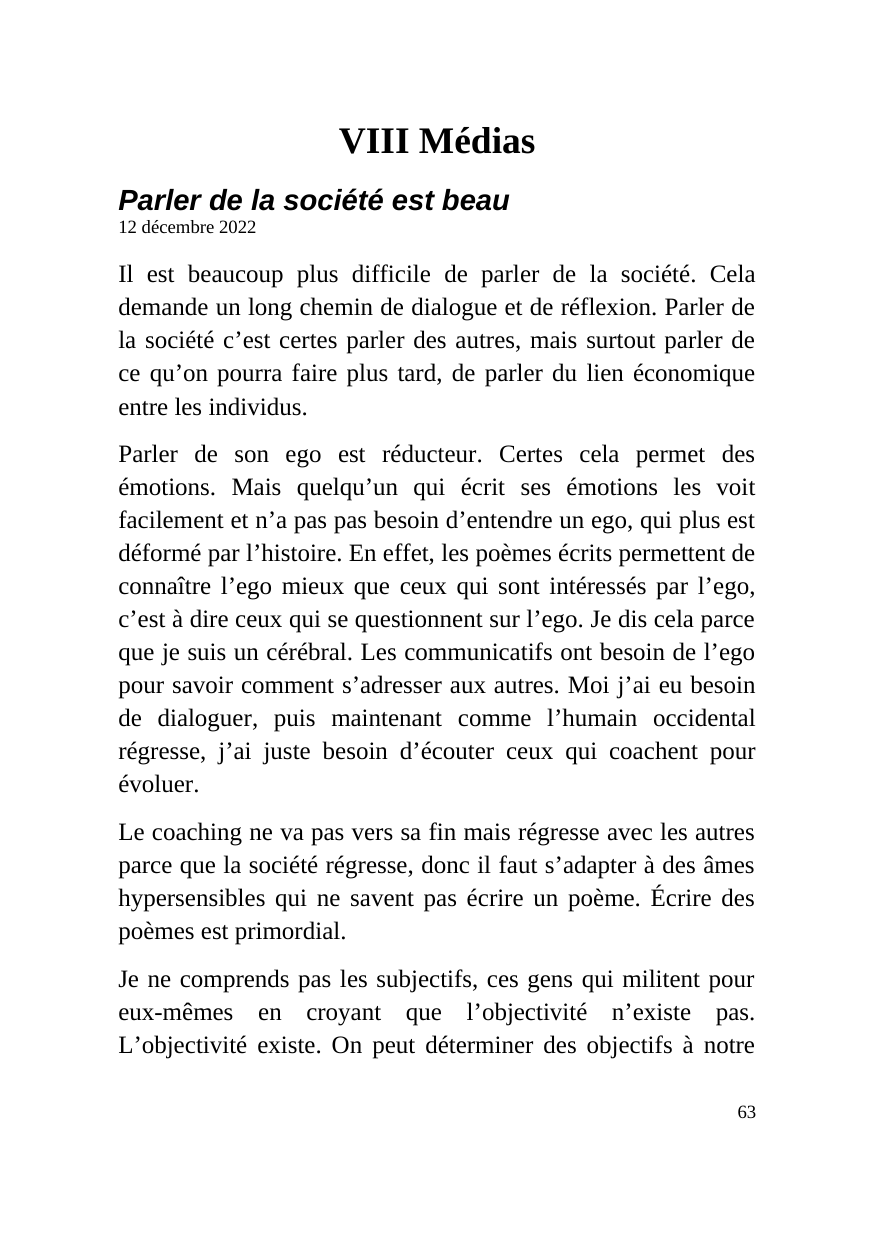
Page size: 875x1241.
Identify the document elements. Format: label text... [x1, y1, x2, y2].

text Parler de son ego est réducteur. Certes cela permet des émotions. Mais quelqu’un qui écrit ses émotions les voit facilement et n’a pas pas besoin d’entendre un ego, qui plus est déformé par l’histoire. En effet, les poèmes écrits permettent de connaître l’ego mieux que ceux qui sont intéressés par l’ego, c’est à dire ceux qui se questionnent sur l’ego. Je dis cela parce que je suis un cérébral. Les communicatifs ont besoin de l’ego pour savoir comment s’adresser aux autres. Moi j’ai eu besoin de dialoguer, puis maintenant comme l’humain occidental régresse, j’ai juste besoin d’écouter ceux qui coachent pour évoluer. [118, 439, 756, 798]
text 12 décembre 2022 [118, 216, 756, 238]
text Il est beaucoup plus difficile de parler de la société. Cela demande un long chemin de dialogue et de réflexion. Parler de la société c’est certes parler des autres, mais surtout parler de ce qu’on pourra faire plus tard, de parler du lien économique entre les individus. [118, 259, 756, 420]
text Je ne comprends pas les subjectifs, ces gens qui militent pour eux-mêmes en croyant que l’objectivité n’existe pas. L’objectivité existe. On peut déterminer des objectifs à notre [118, 964, 756, 1058]
text Le coaching ne va pas vers sa fin mais régresse avec les autres parce que la société régresse, donc il faut s’adapter à des âmes hypersensibles qui ne savent pas écrire un poème. Écrire des poèmes est primordial. [118, 817, 756, 945]
subtitle Parler de la société est beau [118, 183, 756, 216]
subtitle VIII Médias [118, 118, 756, 161]
